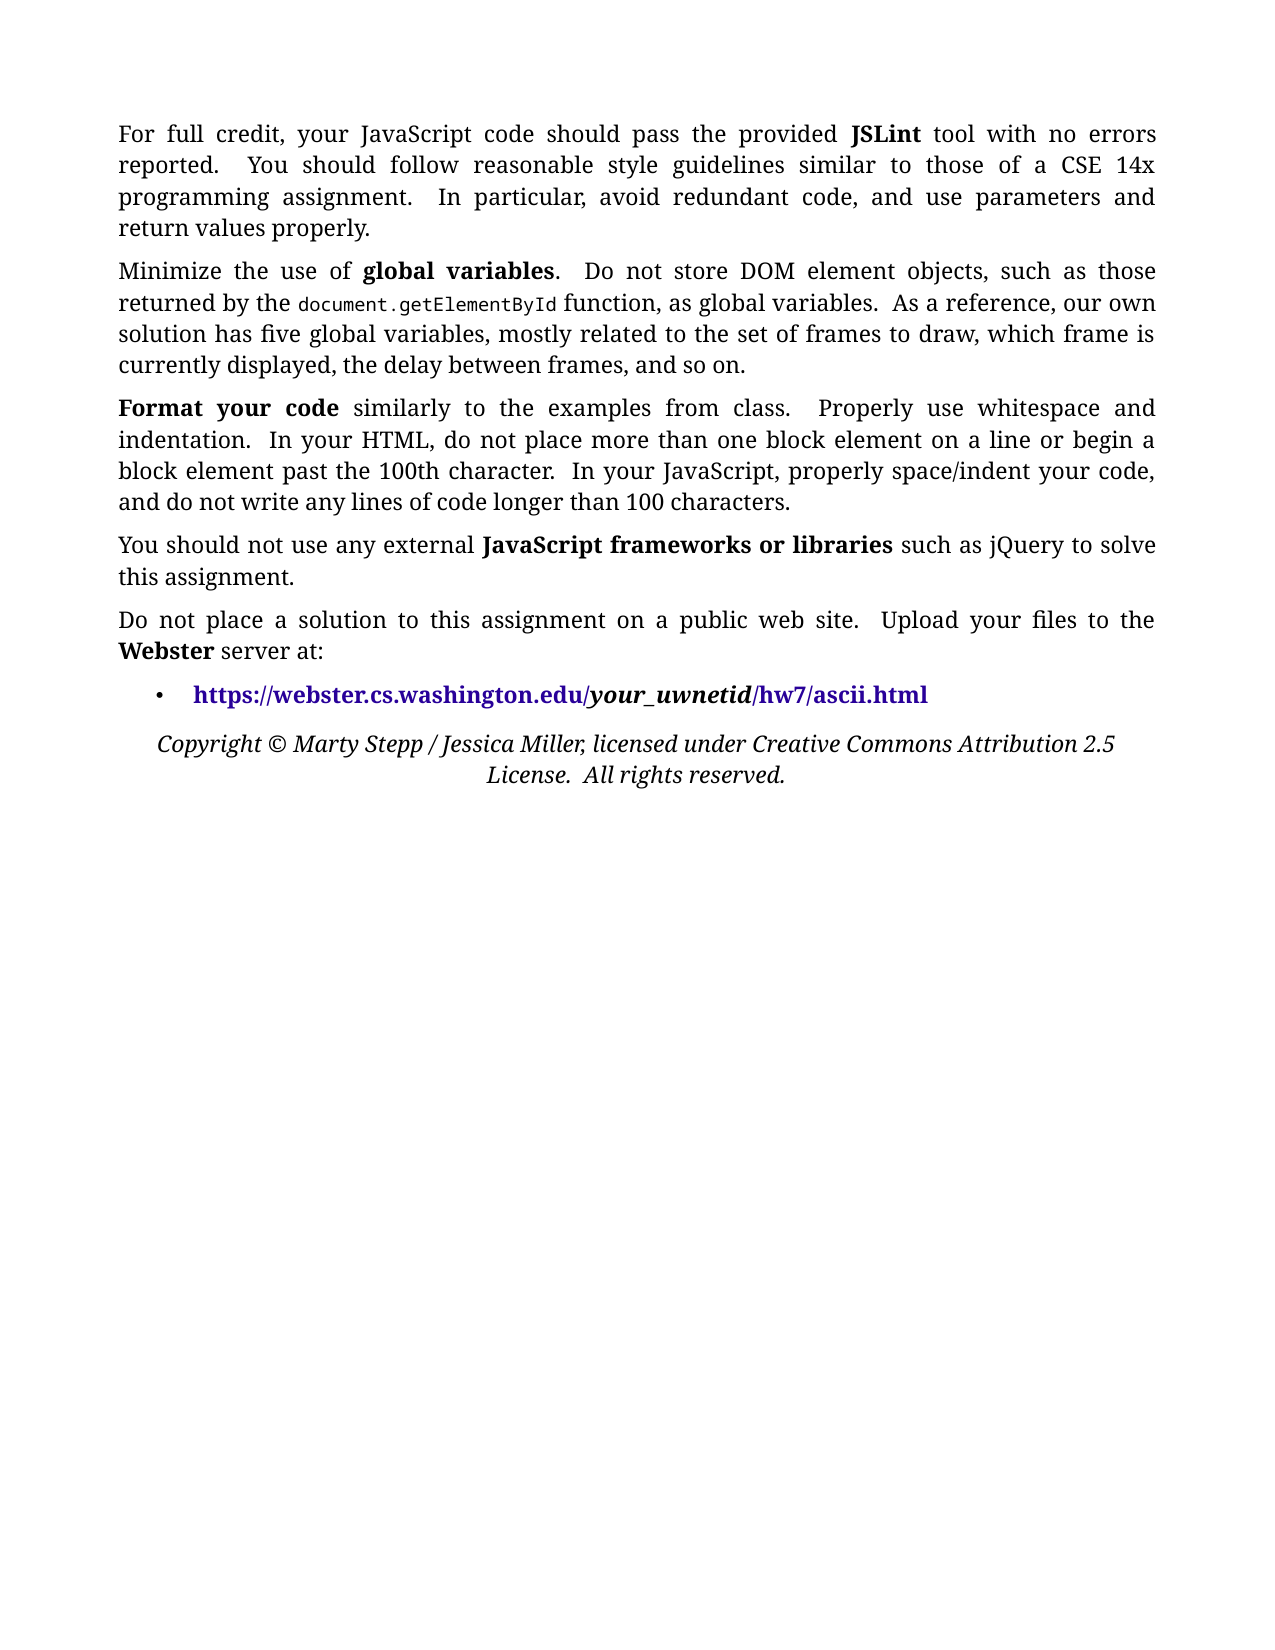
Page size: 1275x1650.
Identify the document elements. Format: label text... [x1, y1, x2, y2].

text Format your code similarly to the examples from class. Properly use whitespace and indentation. In your HTML, do not place more than one block element on a line or begin a block element past the 100th character. In your JavaScript, properly space/indent your code, and do not write any lines of code longer than 100 characters. [118, 392, 1157, 517]
text Do not place a solution to this assignment on a public web site. Upload your files to the Webster server at: [118, 604, 1157, 666]
text Minimize the use of global variables. Do not store DOM element objects, such as those returned by the document.getElementById function, as global variables. As a reference, our own solution has five global variables, mostly related to the set of frames to draw, which frame is currently displayed, the delay between frames, and so on. [118, 255, 1157, 380]
text You should not use any external JavaScript frameworks or libraries such as jQuery to solve this assignment. [118, 529, 1157, 592]
text For full credit, your JavaScript code should pass the provided JSLint tool with no errors reported. You should follow reasonable style guidelines similar to those of a CSE 14x programming assignment. In particular, avoid redundant code, and use parameters and return values properly. [118, 118, 1157, 243]
text Copyright © Marty Stepp / Jessica Miller, licensed under Creative Commons Attribution 2.5 License. All rights reserved. [118, 728, 1157, 790]
list https://webster.cs.washington.edu/your_uwnetid/hw7/ascii.html [156, 678, 1157, 710]
